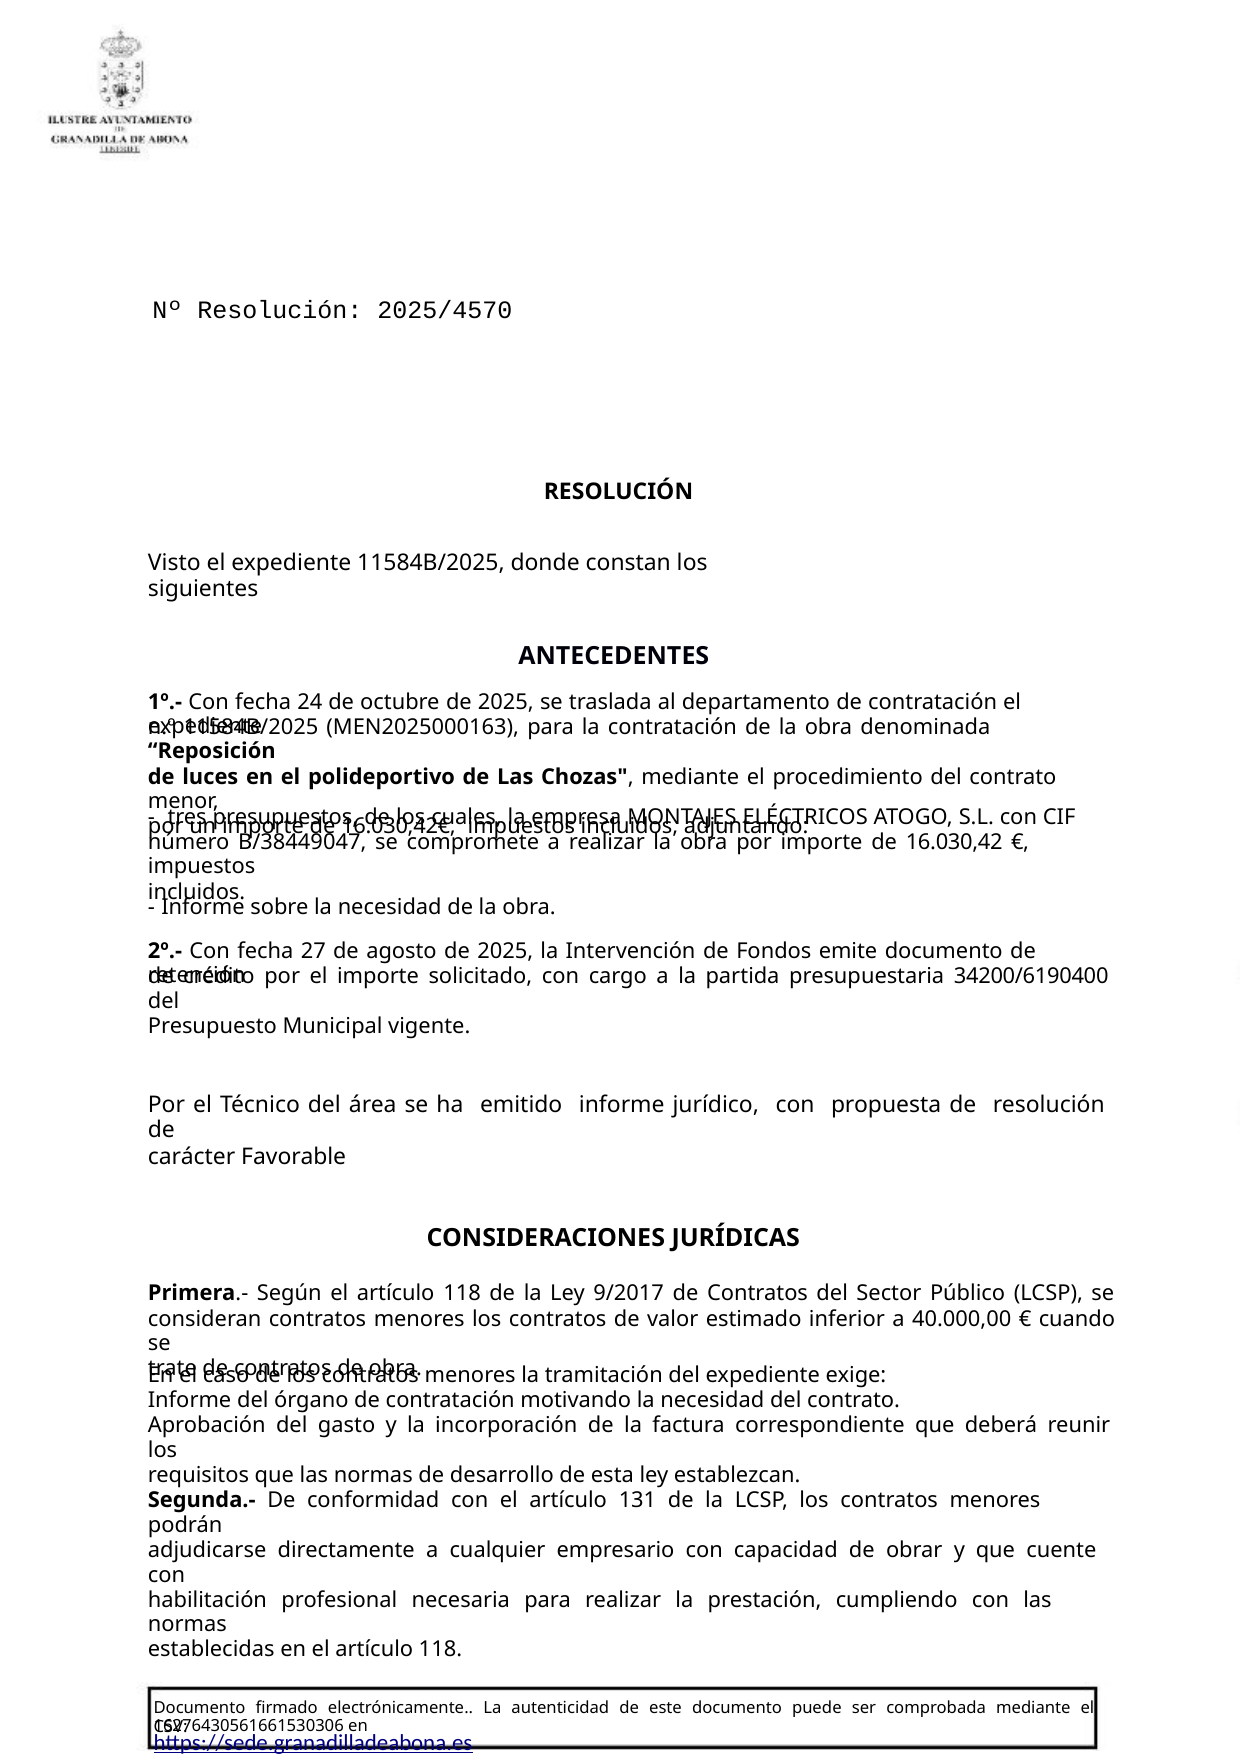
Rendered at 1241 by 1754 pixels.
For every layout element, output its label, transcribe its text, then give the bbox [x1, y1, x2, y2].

text 16276430561661530306 en https://sede.granadilladeabona.es [153, 1717, 642, 1754]
text número B/38449047, se compromete a realizar la obra por importe de 16.030,42 €, impuestos [148, 830, 1117, 879]
text de luces en el polideportivo de Las Chozas", mediante el procedimiento del contrato menor, [148, 764, 1117, 805]
text Visto el expediente 11584B/2025, donde constan los siguientes [148, 550, 817, 602]
text 1º.- Con fecha 24 de octubre de 2025, se traslada al departamento de contratación el expediente [148, 690, 1117, 715]
text Segunda.- De conformidad con el artículo 131 de la LCSP, los contratos menores podrán [148, 1488, 1117, 1537]
text Presupuesto Municipal vigente. [148, 1014, 1117, 1038]
text Nº Resolución: 2025/4570 [152, 296, 537, 324]
text establecidas en el artículo 118. [148, 1637, 1117, 1662]
text CONSIDERACIONES JURÍDICAS [426, 1224, 839, 1252]
text habilitación profesional necesaria para realizar la prestación, cumpliendo con las normas [148, 1588, 1117, 1637]
text ANTECEDENTES [518, 642, 747, 670]
text carácter Favorable [148, 1144, 1117, 1169]
text Documento firmado electrónicamente.. La autenticidad de este documento puede ser comprobada mediante el CSV: [153, 1699, 1113, 1736]
text Por el Técnico del área se ha emitido informe jurídico, con propuesta de resolución de [148, 1092, 1117, 1143]
text n.º 11584B/2025 (MEN2025000163), para la contratación de la obra denominada “Reposición [148, 715, 1117, 764]
text adjudicarse directamente a cualquier empresario con capacidad de obrar y que cuente con [148, 1538, 1117, 1587]
text - [148, 894, 161, 919]
text Primera.- Según el artículo 118 de la Ley 9/2017 de Contratos del Sector Público (LCSP), se [148, 1281, 1117, 1306]
text Informe sobre la necesidad de la obra. [161, 894, 559, 919]
text tres presupuestos, de los cuales, la empresa MONTAJES ELÉCTRICOS ATOGO, S.L. con CIF [167, 805, 1118, 829]
text Aprobación del gasto y la incorporación de la factura correspondiente que deberá reunir los [148, 1413, 1117, 1462]
text trate de contratos de obra. [148, 1356, 1117, 1362]
text En el caso de los contratos menores la tramitación del expediente exige: [148, 1362, 1117, 1387]
text de crédito por el importe solicitado, con cargo a la partida presupuestaria 34200/6190400 del [148, 964, 1117, 1013]
text requisitos que las normas de desarrollo de esta ley establezcan. [148, 1463, 1117, 1487]
text 2º.- Con fecha 27 de agosto de 2025, la Intervención de Fondos emite documento de retención [148, 939, 1117, 964]
text RESOLUCIÓN [544, 479, 719, 504]
text Informe del órgano de contratación motivando la necesidad del contrato. [148, 1388, 1117, 1412]
text consideran contratos menores los contratos de valor estimado inferior a 40.000,00 € cuando se [148, 1306, 1117, 1355]
text incluidos. [148, 879, 1117, 904]
text - [148, 805, 167, 829]
